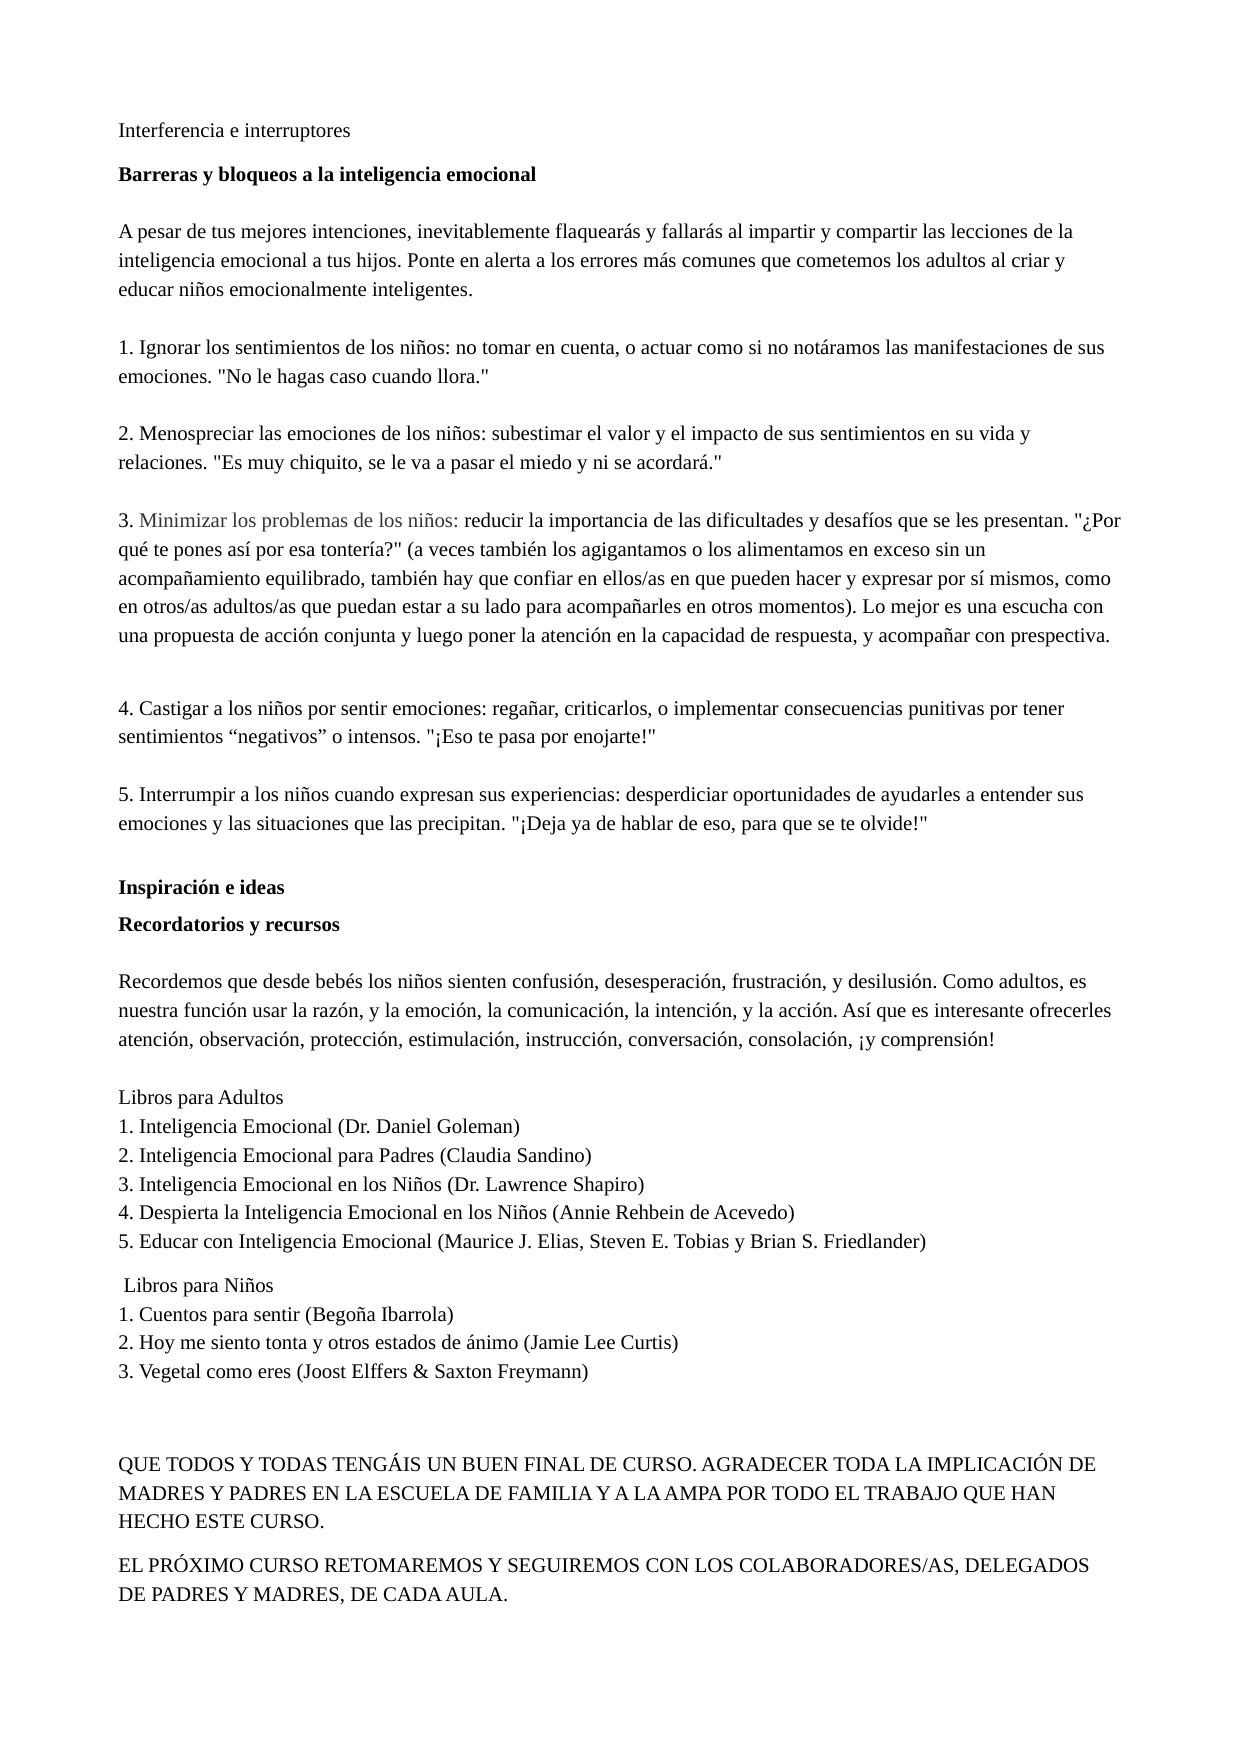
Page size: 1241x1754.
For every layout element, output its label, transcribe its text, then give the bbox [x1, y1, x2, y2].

text EL PRÓXIMO CURSO RETOMAREMOS Y SEGUIREMOS CON LOS COLABORADORES/AS, DELEGADOS DE PADRES Y MADRES, DE CADA AULA. [118, 1553, 1122, 1606]
text Libros para Niños 1. Cuentos para sentir (Begoña Ibarrola) 2. Hoy me siento tonta y otros estados de ánimo (Jamie Lee Curtis) 3. Vegetal como eres (Joost Elffers & Saxton Freymann) [118, 1273, 1122, 1383]
subtitle Inspiración e ideas [118, 875, 1122, 899]
text Barreras y bloqueos a la inteligencia emocional A pesar de tus mejores intenciones, inevitablemente flaquearás y fallarás al impartir y compartir las lecciones de la inteligencia emocional a tus hijos. Ponte en alerta a los errores más comunes que cometemos los adultos al criar y educar niños emocionalmente inteligentes. 1. Ignorar los sentimientos de los niños: no tomar en cuenta, o actuar como si no notáramos las manifestaciones de sus emociones. "No le hagas caso cuando llora." 2. Menospreciar las emociones de los niños: subestimar el valor y el impacto de sus sentimientos en su vida y relaciones. "Es muy chiquito, se le va a pasar el miedo y ni se acordará." 3. Minimizar los problemas de los niños: reducir la importancia de las dificultades y desafíos que se les presentan. "¿Por qué te pones así por esa tontería?" (a veces también los agigantamos o los alimentamos en exceso sin un acompañamiento equilibrado, también hay que confiar en ellos/as en que pueden hacer y expresar por sí mismos, como en otros/as adultos/as que puedan estar a su lado para acompañarles en otros momentos). Lo mejor es una escucha con una propuesta de acción conjunta y luego poner la atención en la capacidad de respuesta, y acompañar con prespectiva. [118, 162, 1122, 647]
text QUE TODOS Y TODAS TENGÁIS UN BUEN FINAL DE CURSO. AGRADECER TODA LA IMPLICACIÓN DE MADRES Y PADRES EN LA ESCUELA DE FAMILIA Y A LA AMPA POR TODO EL TRABAJO QUE HAN HECHO ESTE CURSO. [118, 1452, 1122, 1533]
text 4. Castigar a los niños por sentir emociones: regañar, criticarlos, o implementar consecuencias punitivas por tener sentimientos “negativos” o intensos. "¡Eso te pasa por enojarte!" 5. Interrumpir a los niños cuando expresan sus experiencias: desperdiciar oportunidades de ayudarles a entender sus emociones y las situaciones que las precipitan. "¡Deja ya de hablar de eso, para que se te olvide!" [118, 667, 1122, 835]
text Recordatorios y recursos Recordemos que desde bebés los niños sienten confusión, desesperación, frustración, y desilusión. Como adultos, es nuestra función usar la razón, y la emoción, la comunicación, la intención, y la acción. Así que es interesante ofrecerles atención, observación, protección, estimulación, instrucción, conversación, consolación, ¡y comprensión! Libros para Adultos 1. Inteligencia Emocional (Dr. Daniel Goleman) 2. Inteligencia Emocional para Padres (Claudia Sandino) 3. Inteligencia Emocional en los Niños (Dr. Lawrence Shapiro) 4. Despierta la Inteligencia Emocional en los Niños (Annie Rehbein de Acevedo) 5. Educar con Inteligencia Emocional (Maurice J. Elias, Steven E. Tobias y Brian S. Friedlander) [118, 912, 1122, 1253]
text Interferencia e interruptores [118, 118, 1122, 142]
